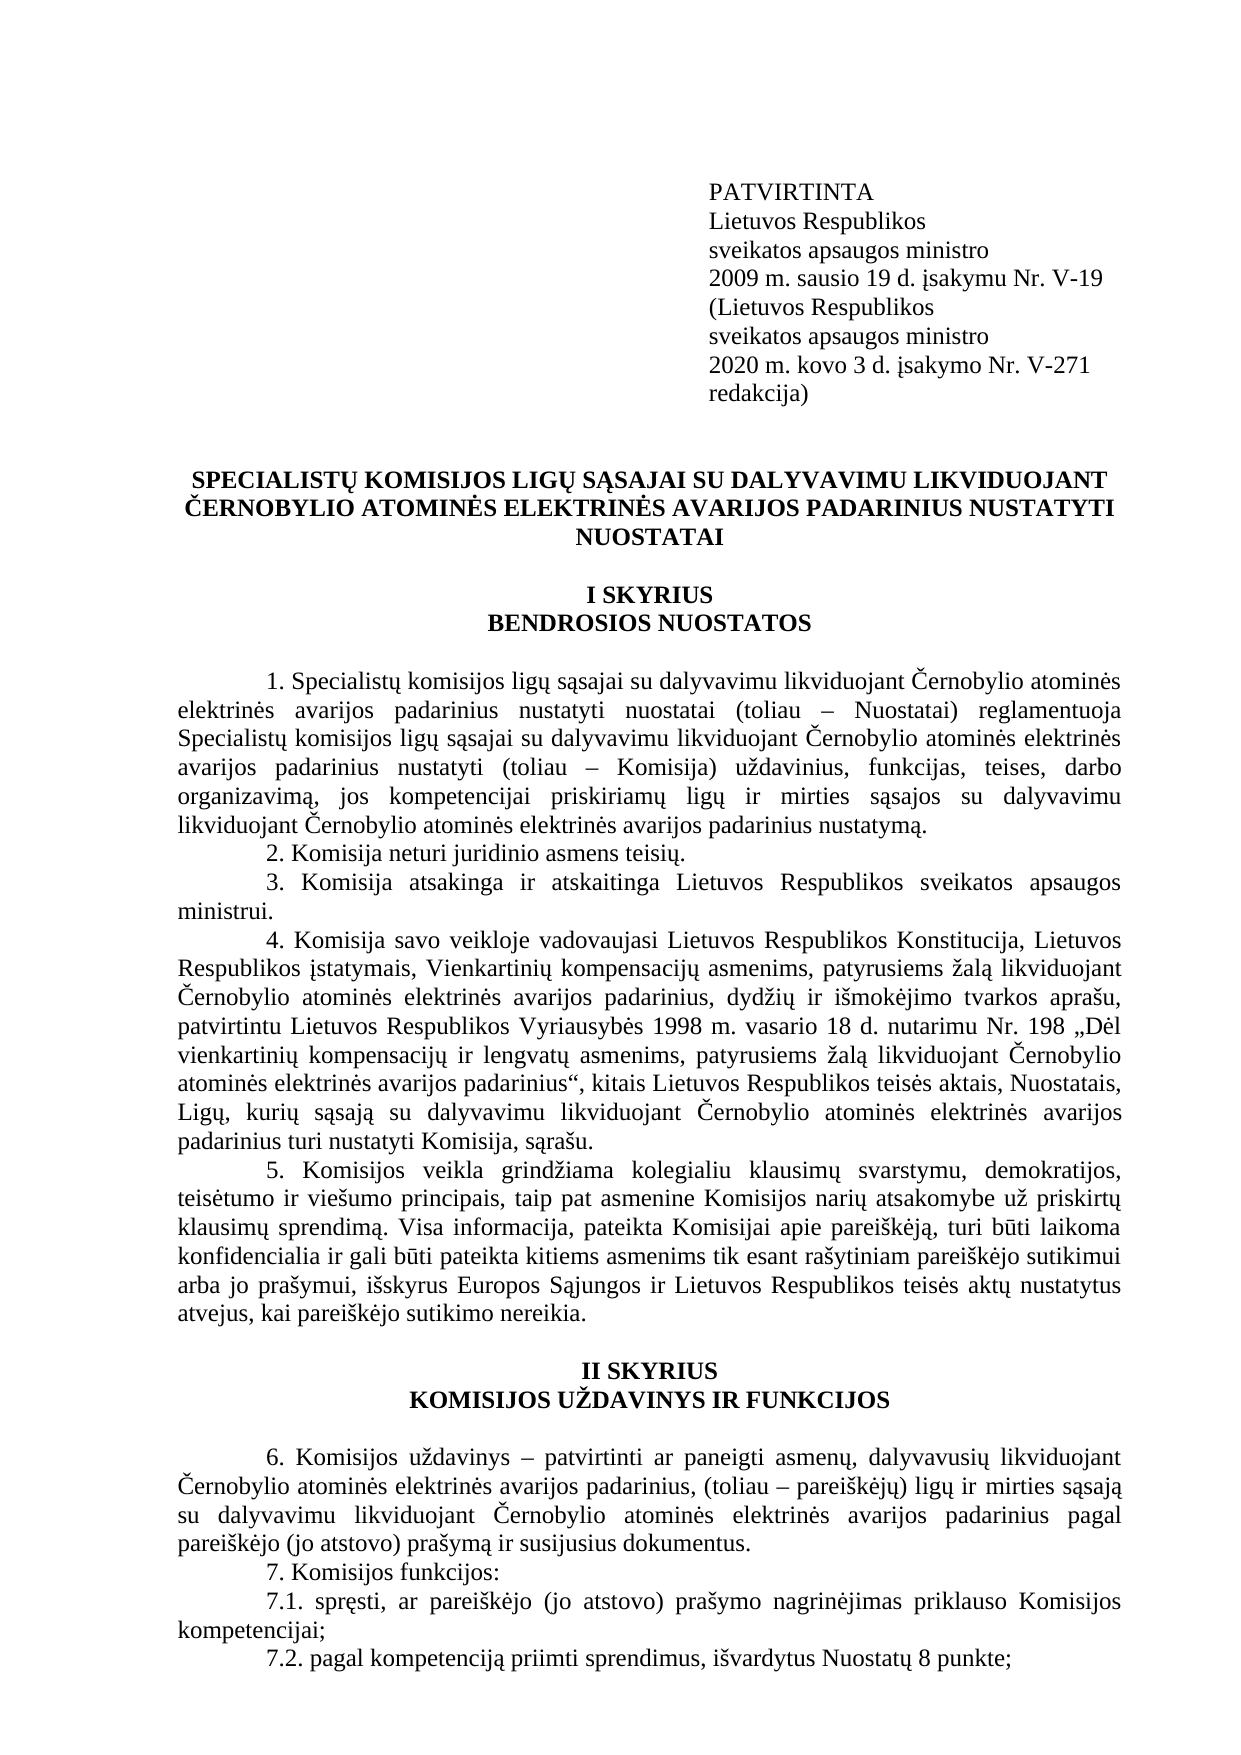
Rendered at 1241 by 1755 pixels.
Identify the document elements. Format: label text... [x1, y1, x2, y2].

text redakcija) [709, 378, 1122, 407]
text sveikatos apsaugos ministro [177, 235, 1122, 263]
text sveikatos apsaugos ministro [709, 321, 1122, 350]
text (Lietuvos Respublikos [709, 292, 1122, 321]
text 2009 m. sausio 19 d. įsakymu Nr. V-19 [177, 263, 1122, 292]
text 1. Specialistų komisijos ligų sąsajai su dalyvavimu likviduojant Černobylio atominės elektrinės avarijos padarinius nustatyti nuostatai (toliau – Nuostatai) reglamentuoja Specialistų komisijos ligų sąsajai su dalyvavimu likviduojant Černobylio atominės elektrinės avarijos padarinius nustatyti (toliau – Komisija) uždavinius, funkcijas, teises, darbo organizavimą, jos kompetencijai priskiriamų ligų ir mirties sąsajos su dalyvavimu likviduojant Černobylio atominės elektrinės avarijos padarinius nustatymą. [177, 666, 1122, 838]
text 2. Komisija neturi juridinio asmens teisių. [177, 838, 1122, 867]
text 6. Komisijos uždavinys – patvirtinti ar paneigti asmenų, dalyvavusių likviduojant Černobylio atominės elektrinės avarijos padarinius, (toliau – pareiškėjų) ligų ir mirties sąsają su dalyvavimu likviduojant Černobylio atominės elektrinės avarijos padarinius pagal pareiškėjo (jo atstovo) prašymą ir susijusius dokumentus. [177, 1442, 1122, 1557]
text PATVIRTINTA [709, 177, 1122, 206]
text 7.1. spręsti, ar pareiškėjo (jo atstovo) prašymo nagrinėjimas priklauso Komisijos kompetencijai; [177, 1586, 1122, 1643]
text 3. Komisija atsakinga ir atskaitinga Lietuvos Respublikos sveikatos apsaugos ministrui. [177, 867, 1122, 925]
text Lietuvos Respublikos [177, 206, 1122, 235]
text 4. Komisija savo veikloje vadovaujasi Lietuvos Respublikos Konstitucija, Lietuvos Respublikos įstatymais, Vienkartinių kompensacijų asmenims, patyrusiems žalą likviduojant Černobylio atominės elektrinės avarijos padarinius, dydžių ir išmokėjimo tvarkos aprašu, patvirtintu Lietuvos Respublikos Vyriausybės 1998 m. vasario 18 d. nutarimu Nr. 198 „Dėl vienkartinių kompensacijų ir lengvatų asmenims, patyrusiems žalą likviduojant Černobylio atominės elektrinės avarijos padarinius“, kitais Lietuvos Respublikos teisės aktais, Nuostatais, Ligų, kurių sąsają su dalyvavimu likviduojant Černobylio atominės elektrinės avarijos padarinius turi nustatyti Komisija, sąrašu. [177, 925, 1122, 1155]
text 2020 m. kovo 3 d. įsakymo Nr. V-271 [709, 350, 1122, 378]
text 5. Komisijos veikla grindžiama kolegialiu klausimų svarstymu, demokratijos, teisėtumo ir viešumo principais, taip pat asmenine Komisijos narių atsakomybe už priskirtų klausimų sprendimą. Visa informacija, pateikta Komisijai apie pareiškėją, turi būti laikoma konfidencialia ir gali būti pateikta kitiems asmenims tik esant rašytiniam pareiškėjo sutikimui arba jo prašymui, išskyrus Europos Sąjungos ir Lietuvos Respublikos teisės aktų nustatytus atvejus, kai pareiškėjo sutikimo nereikia. [177, 1155, 1122, 1327]
text II SKYRIUS [177, 1356, 1122, 1385]
text I SKYRIUS [177, 580, 1122, 608]
text BENDROSIOS NUOSTATOS [177, 608, 1122, 637]
text 7.2. pagal kompetenciją priimti sprendimus, išvardytus Nuostatų 8 punkte; [177, 1643, 1122, 1672]
text 7. Komisijos funkcijos: [177, 1557, 1122, 1586]
text KOMISIJOS UŽDAVINYS IR FUNKCIJOS [177, 1385, 1122, 1413]
text SPECIALISTŲ KOMISIJOS LIGŲ SĄSAJAI SU DALYVAVIMU LIKVIDUOJANT ČERNOBYLIO ATOMINĖS ELEKTRINĖS AVARIJOS PADARINIUS NUSTATYTI NUOSTATAI [177, 465, 1122, 551]
